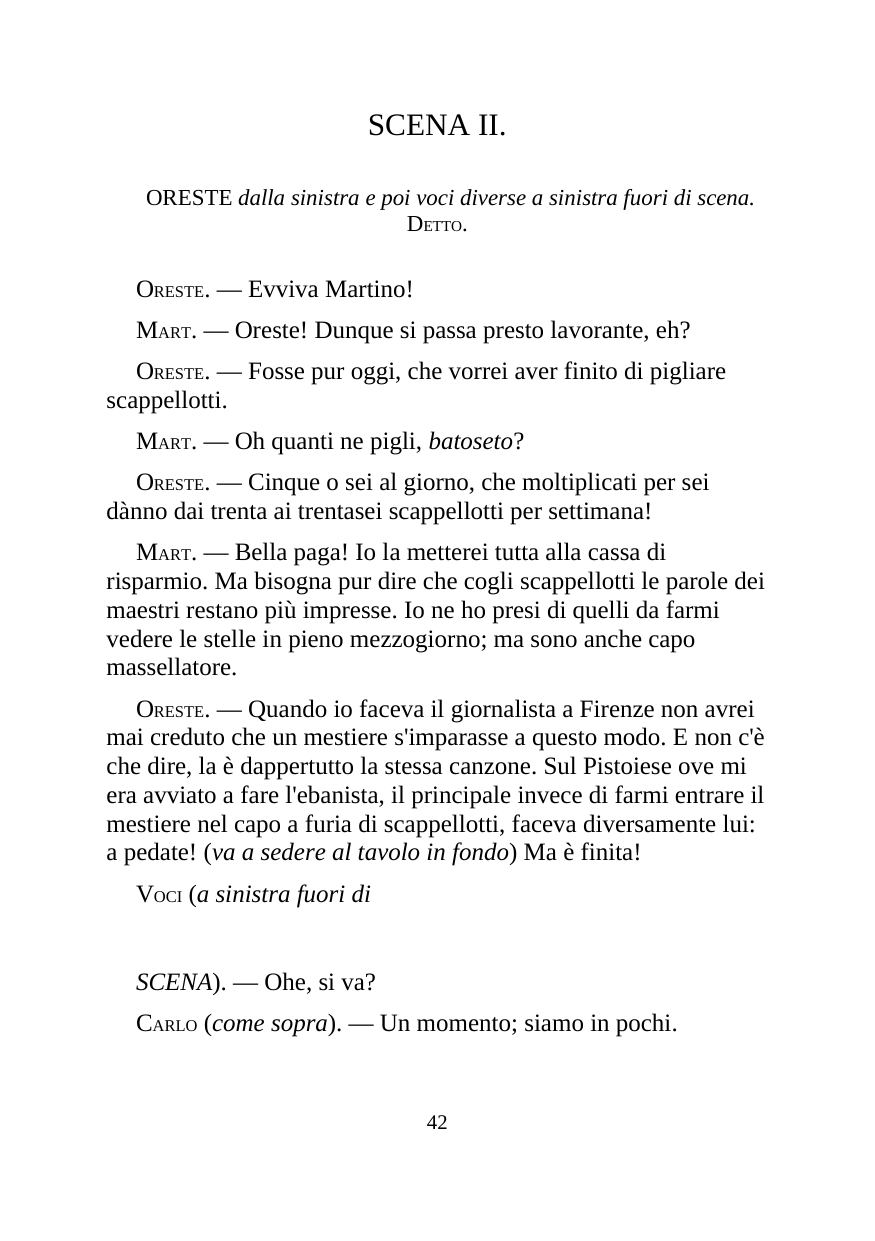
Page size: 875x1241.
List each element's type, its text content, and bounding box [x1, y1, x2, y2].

text ORESTE dalla sinistra e poi voci diverse a sinistra fuori di scena. Detto. [106, 183, 768, 236]
text Voci (a sinistra fuori di [106, 879, 768, 907]
text Mart. ― Oreste! Dunque si passa presto lavorante, eh? [106, 315, 768, 344]
text Mart. ― Oh quanti ne pigli, batoseto? [106, 426, 768, 455]
text Oreste. ― Quando io faceva il giornalista a Firenze non avrei mai creduto che un mestiere s'imparasse a questo modo. E non c'è che dire, la è dappertutto la stessa canzone. Sul Pistoiese ove mi era avviato a fare l'ebanista, il principale invece di farmi entrare il mestiere nel capo a furia di scappellotti, faceva diversamente lui: a pedate! (va a sedere al tavolo in fondo) Ma è finita! [106, 694, 768, 866]
text Oreste. ― Evviva Martino! [106, 274, 768, 302]
subtitle SCENA II. [106, 106, 768, 142]
text SCENA). ― Ohe, si va? [106, 967, 768, 995]
text Carlo (come sopra). ― Un momento; siamo in pochi. [106, 1008, 768, 1037]
text Oreste. ― Cinque o sei al giorno, che moltiplicati per sei dànno dai trenta ai trentasei scappellotti per settimana! [106, 467, 768, 525]
text Oreste. ― Fosse pur oggi, che vorrei aver finito di pigliare scappellotti. [106, 356, 768, 414]
text Mart. ― Bella paga! Io la metterei tutta alla cassa di risparmio. Ma bisogna pur dire che cogli scappellotti le parole dei maestri restano più impresse. Io ne ho presi di quelli da farmi vedere le stelle in pieno mezzogiorno; ma sono anche capo massellatore. [106, 537, 768, 681]
